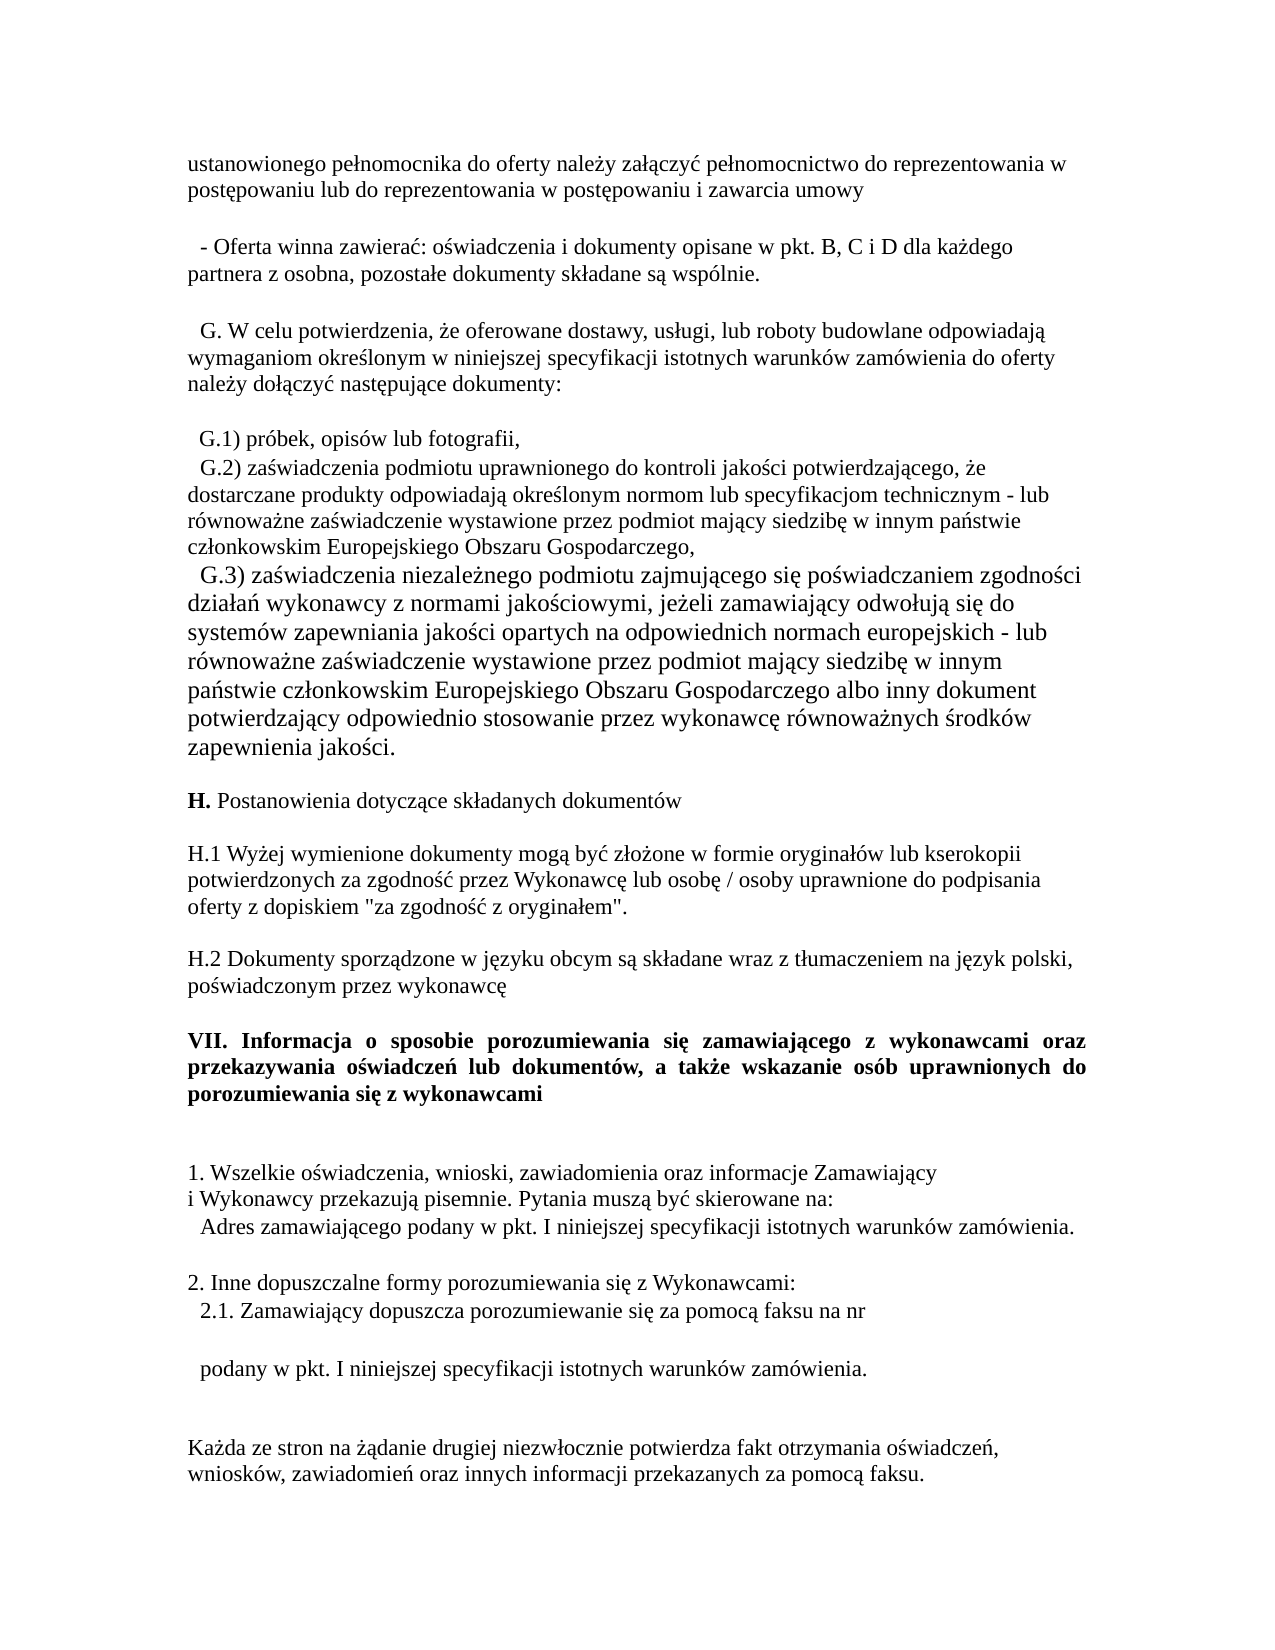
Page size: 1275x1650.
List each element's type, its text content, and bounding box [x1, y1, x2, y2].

text H.1 Wyżej wymienione dokumenty mogą być złożone w formie oryginałów lub kserokopii potwierdzonych za zgodność przez Wykonawcę lub osobę / osoby uprawnione do podpisania oferty z dopiskiem "za zgodność z oryginałem". [187, 840, 1087, 919]
text - Oferta winna zawierać: oświadczenia i dokumenty opisane w pkt. B, C i D dla każdego partnera z osobna, pozostałe dokumenty składane są wspólnie. [187, 231, 1087, 287]
text podany w pkt. I niniejszej specyfikacji istotnych warunków zamówienia. [187, 1353, 1087, 1381]
text Każda ze stron na żądanie drugiej niezwłocznie potwierdza fakt otrzymania oświadczeń, wniosków, zawiadomień oraz innych informacji przekazanych za pomocą faksu. [187, 1434, 1087, 1487]
text 1. Wszelkie oświadczenia, wnioski, zawiadomienia oraz informacje Zamawiający [187, 1159, 1087, 1185]
text 2.1. Zamawiający dopuszcza porozumiewanie się za pomocą faksu na nr [187, 1295, 1087, 1324]
text G. W celu potwierdzenia, że oferowane dostawy, usługi, lub roboty budowlane odpowiadają wymaganiom określonym w niniejszej specyfikacji istotnych warunków zamówienia do oferty należy dołączyć następujące dokumenty: [187, 315, 1087, 397]
text G.2) zaświadczenia podmiotu uprawnionego do kontroli jakości potwierdzającego, że dostarczane produkty odpowiadają określonym normom lub specyfikacjom technicznym - lub równoważne zaświadczenie wystawione przez podmiot mający siedzibę w innym państwie członkowskim Europejskiego Obszaru Gospodarczego, [187, 452, 1087, 560]
text H. Postanowienia dotyczące składanych dokumentów [187, 787, 1087, 814]
text 2. Inne dopuszczalne formy porozumiewania się z Wykonawcami: [187, 1269, 1087, 1295]
text ustanowionego pełnomocnika do oferty należy załączyć pełnomocnictwo do reprezentowania w postępowaniu lub do reprezentowania w postępowaniu i zawarcia umowy [187, 150, 1087, 203]
text Adres zamawiającego podany w pkt. I niniejszej specyfikacji istotnych warunków zamówienia. [187, 1211, 1087, 1240]
text G.1) próbek, opisów lub fotografii, [187, 426, 1087, 452]
text VII. Informacja o sposobie porozumiewania się zamawiającego z wykonawcami oraz przekazywania oświadczeń lub dokumentów, a także wskazanie osób uprawnionych do porozumiewania się z wykonawcami [187, 1027, 1087, 1106]
text G.3) zaświadczenia niezależnego podmiotu zajmującego się poświadczaniem zgodności działań wykonawcy z normami jakościowymi, jeżeli zamawiający odwołują się do systemów zapewniania jakości opartych na odpowiednich normach europejskich - lub równoważne zaświadczenie wystawione przez podmiot mający siedzibę w innym państwie członkowskim Europejskiego Obszaru Gospodarczego albo inny dokument potwierdzający odpowiednio stosowanie przez wykonawcę równoważnych środków zapewnienia jakości. [187, 560, 1087, 761]
text i Wykonawcy przekazują pisemnie. Pytania muszą być skierowane na: [187, 1185, 1087, 1211]
text H.2 Dokumenty sporządzone w języku obcym są składane wraz z tłumaczeniem na język polski, poświadczonym przez wykonawcę [187, 945, 1087, 998]
